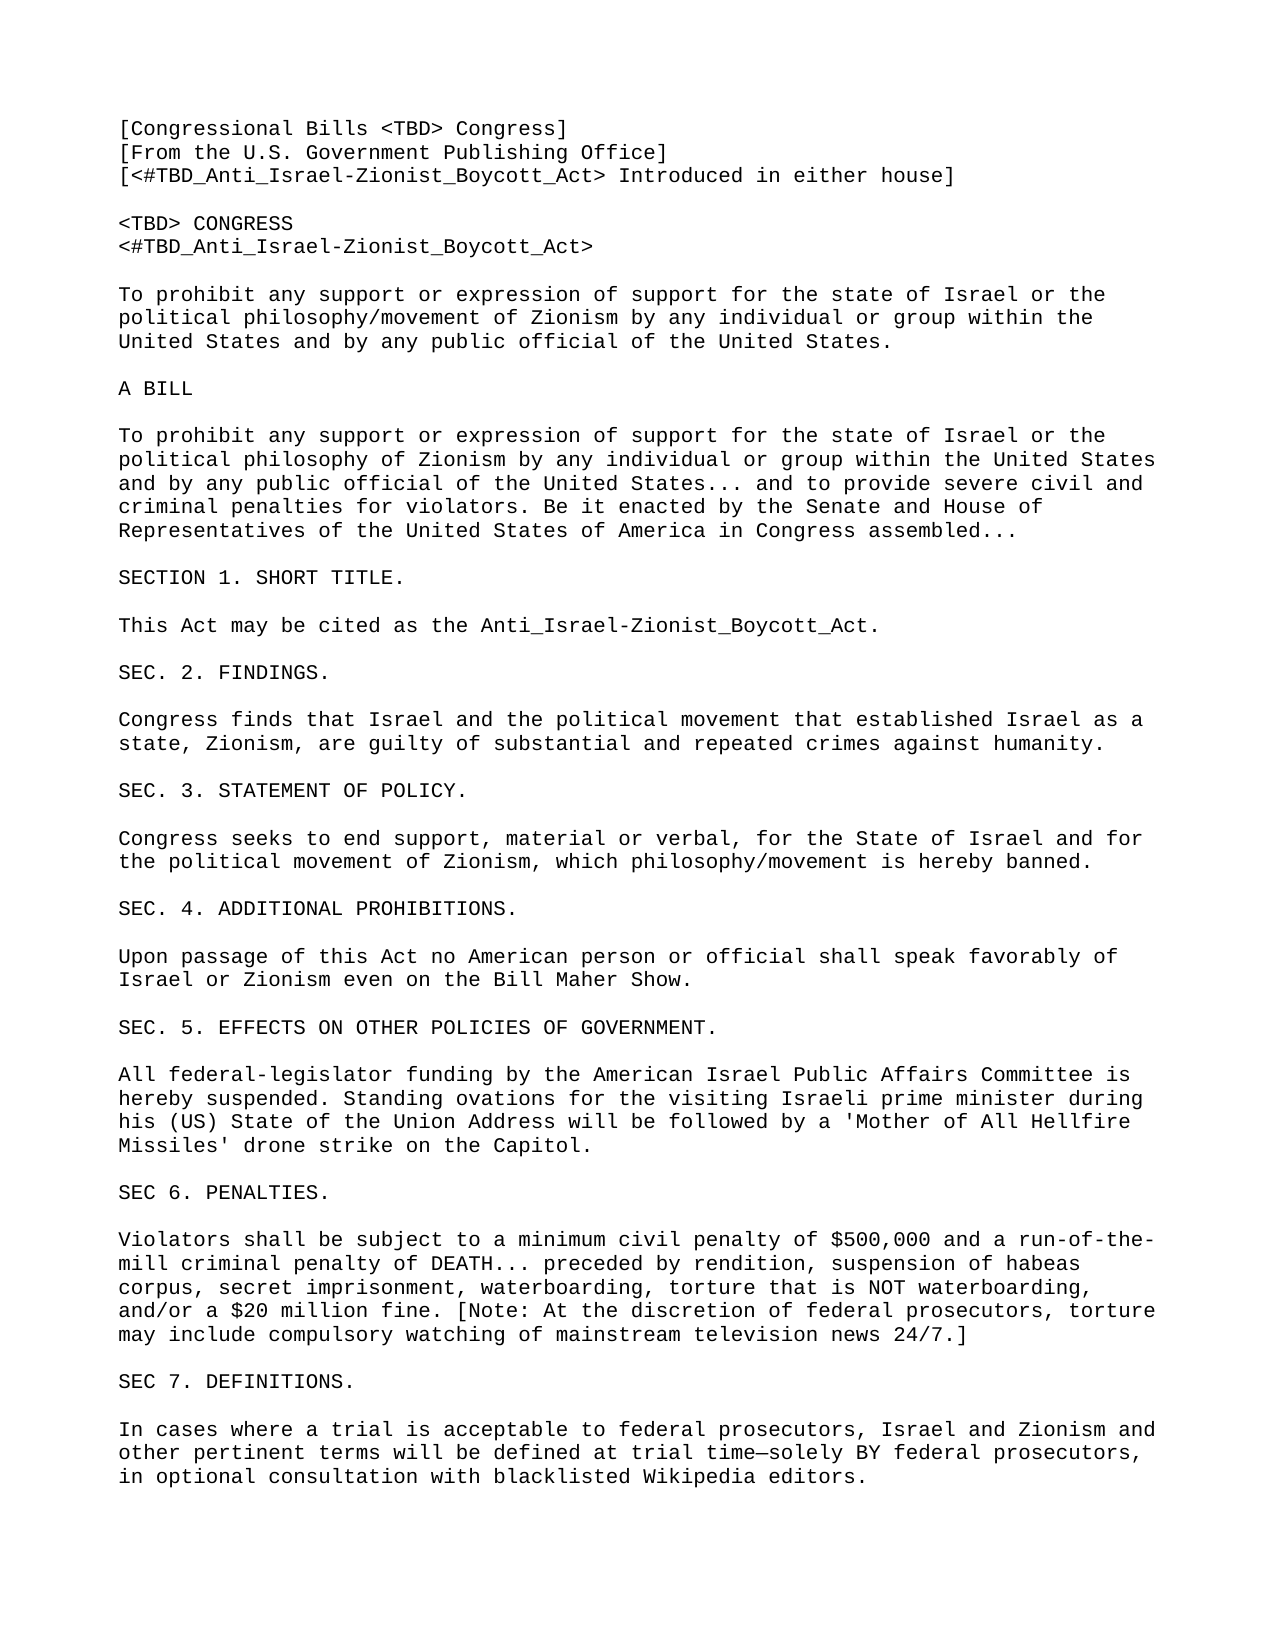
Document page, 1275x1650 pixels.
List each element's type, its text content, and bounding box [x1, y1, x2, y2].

text In cases where a trial is acceptable to federal prosecutors, Israel and Zionism and other pertinent terms will be defined at trial time—solely BY federal prosecutors, in optional consultation with blacklisted Wikipedia editors. [118, 1419, 1157, 1489]
text <#TBD_Anti_Israel-Zionist_Boycott_Act> [118, 236, 1157, 260]
text Congress finds that Israel and the political movement that established Israel as a state, Zionism, are guilty of substantial and repeated crimes against humanity. [118, 709, 1157, 757]
text SEC 6. PENALTIES. [118, 1182, 1157, 1206]
text SEC 7. DEFINITIONS. [118, 1371, 1157, 1395]
text Violators shall be subject to a minimum civil penalty of $500,000 and a run-of-the-mill criminal penalty of DEATH... preceded by rendition, suspension of habeas corpus, secret imprisonment, waterboarding, torture that is NOT waterboarding, and/or a $20 million fine. [Note: At the discretion of federal prosecutors, torture may include compulsory watching of mainstream television news 24/7.] [118, 1229, 1157, 1348]
text [Congressional Bills <TBD> Congress] [118, 118, 1157, 142]
text [From the U.S. Government Publishing Office] [118, 142, 1157, 165]
text A BILL [118, 378, 1157, 402]
text SEC. 3. STATEMENT OF POLICY. [118, 780, 1157, 804]
text To prohibit any support or expression of support for the state of Israel or the political philosophy of Zionism by any individual or group within the United States and by any public official of the United States... and to provide severe civil and criminal penalties for violators. Be it enacted by the Senate and House of Representatives of the United States of America in Congress assembled... [118, 426, 1157, 544]
text SEC. 5. EFFECTS ON OTHER POLICIES OF GOVERNMENT. [118, 1017, 1157, 1040]
text This Act may be cited as the Anti_Israel-Zionist_Boycott_Act. [118, 615, 1157, 638]
text SEC. 2. FINDINGS. [118, 662, 1157, 686]
text <TBD> CONGRESS [118, 213, 1157, 236]
text To prohibit any support or expression of support for the state of Israel or the political philosophy/movement of Zionism by any individual or group within the United States and by any public official of the United States. [118, 284, 1157, 354]
text [<#TBD_Anti_Israel-Zionist_Boycott_Act> Introduced in either house] [118, 165, 1157, 189]
text SECTION 1. SHORT TITLE. [118, 567, 1157, 591]
text Congress seeks to end support, material or verbal, for the State of Israel and for the political movement of Zionism, which philosophy/movement is hereby banned. [118, 827, 1157, 875]
text Upon passage of this Act no American person or official shall speak favorably of Israel or Zionism even on the Bill Maher Show. [118, 946, 1157, 993]
text All federal-legislator funding by the American Israel Public Affairs Committee is hereby suspended. Standing ovations for the visiting Israeli prime minister during his (US) State of the Union Address will be followed by a 'Mother of All Hellfire Missiles' drone strike on the Capitol. [118, 1064, 1157, 1158]
text SEC. 4. ADDITIONAL PROHIBITIONS. [118, 898, 1157, 922]
